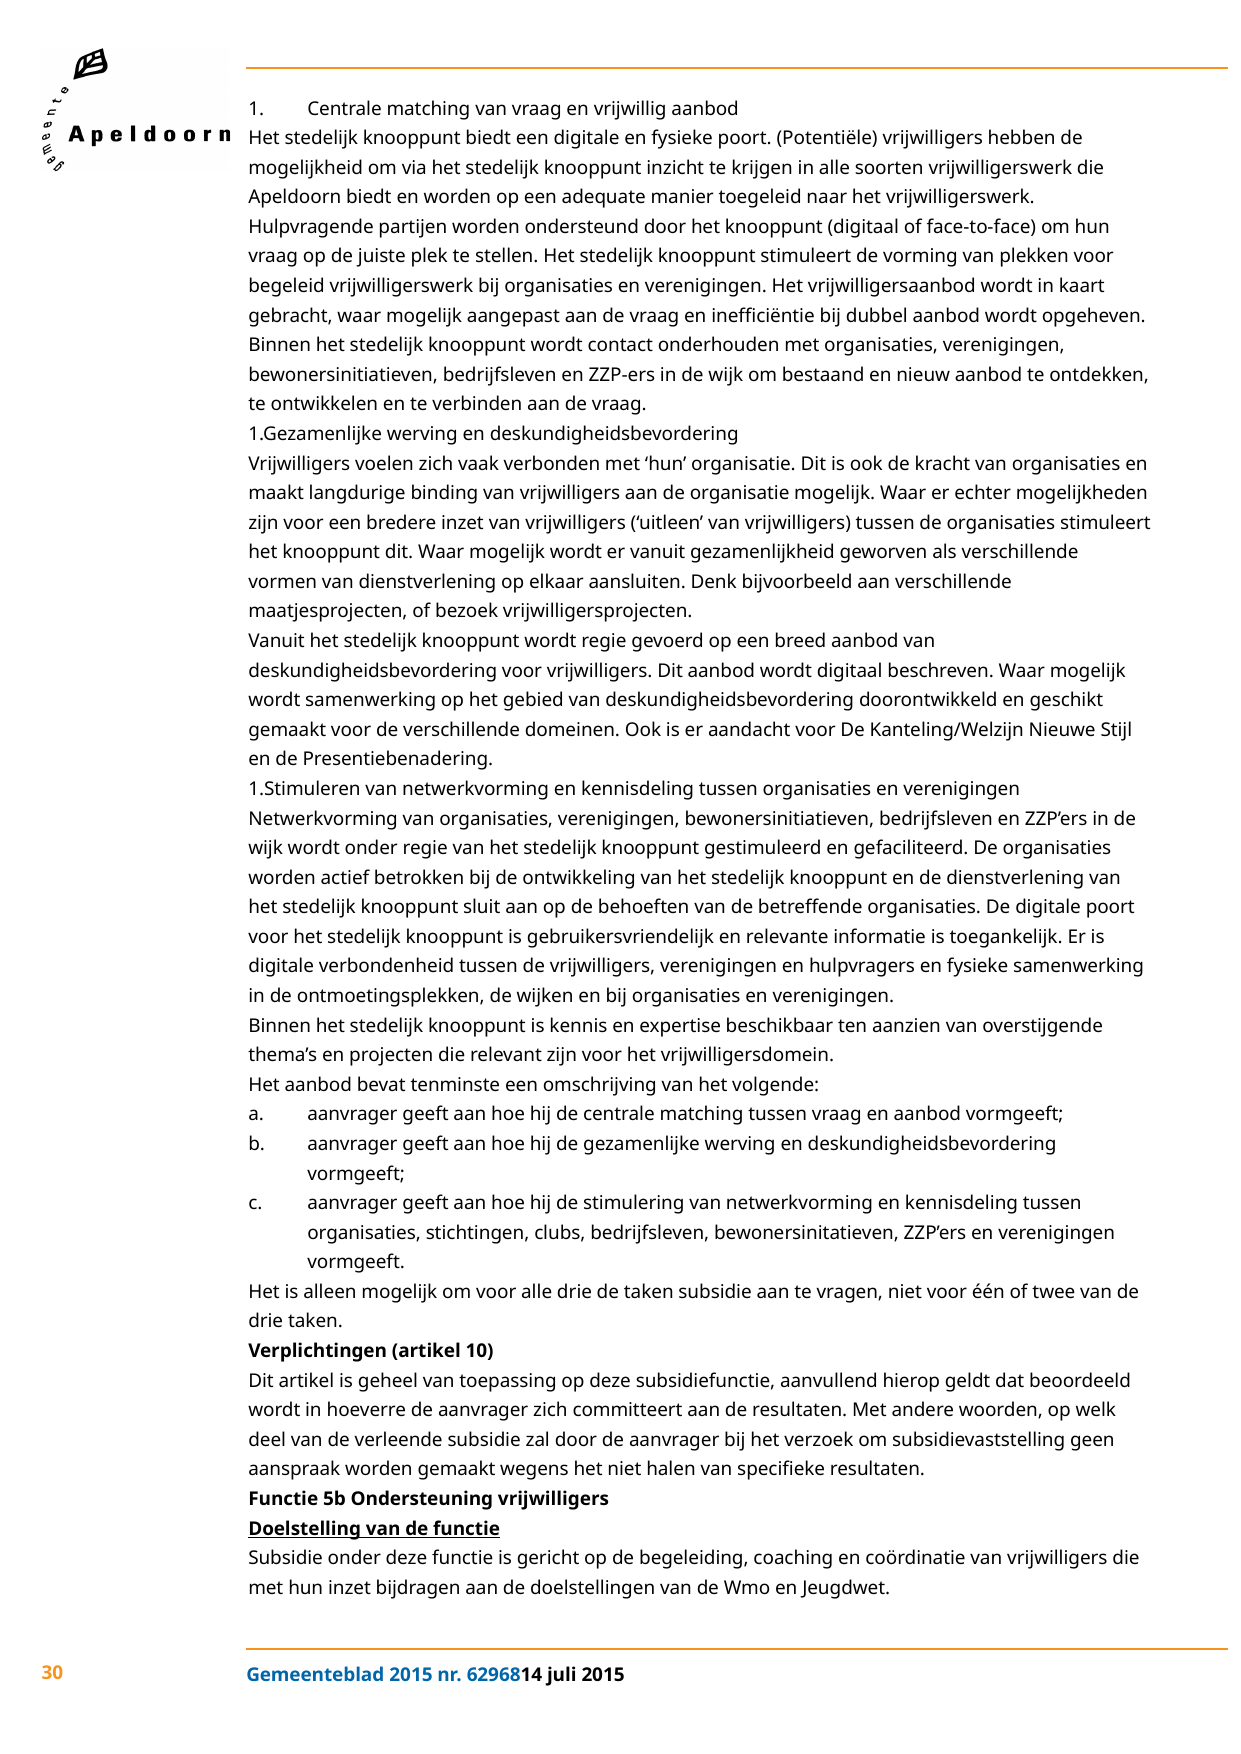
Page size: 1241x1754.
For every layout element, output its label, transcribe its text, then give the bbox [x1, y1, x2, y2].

list aanvrager geeft aan hoe hij de gezamenlijke werving en deskundigheidsbevordering vormgeeft; [248, 1130, 1152, 1186]
text Vanuit het stedelijk knooppunt wordt regie gevoerd op een breed aanbod van deskundigheidsbevordering voor vrijwilligers. Dit aanbod wordt digitaal beschreven. Waar mogelijk wordt samenwerking op het gebied van deskundigheidsbevordering doorontwikkeld en geschikt gemaakt voor de verschillende domeinen. Ook is er aandacht voor De Kanteling/Welzijn Nieuwe Stijl en de Presentiebenadering. [248, 627, 1152, 771]
text Dit artikel is geheel van toepassing op deze subsidiefunctie, aanvullend hierop geldt dat beoordeeld wordt in hoeverre de aanvrager zich committeert aan de resultaten. Met andere woorden, op welk deel van de verleende subsidie zal door de aanvrager bij het verzoek om subsidievaststelling geen aanspraak worden gemaakt wegens het niet halen van specifieke resultaten. [248, 1367, 1152, 1481]
text 1.Stimuleren van netwerkvorming en kennisdeling tussen organisaties en verenigingen [248, 775, 1152, 801]
text Verplichtingen (artikel 10) [248, 1337, 1152, 1363]
text Functie 5b Ondersteuning vrijwilligers [248, 1485, 1152, 1511]
text Het aanbod bevat tenminste een omschrijving van het volgende: [248, 1071, 1152, 1097]
picture [41, 47, 231, 172]
text 1.Gezamenlijke werving en deskundigheidsbevordering [248, 420, 1152, 446]
list Centrale matching van vraag en vrijwillig aanbod [248, 95, 1152, 121]
text Doelstelling van de functie [248, 1515, 1152, 1541]
text Het stedelijk knooppunt biedt een digitale en fysieke poort. (Potentiële) vrijwilligers hebben de mogelijkheid om via het stedelijk knooppunt inzicht te krijgen in alle soorten vrijwilligerswerk die Apeldoorn biedt en worden op een adequate manier toegeleid naar het vrijwilligerswerk. [248, 124, 1152, 209]
text Hulpvragende partijen worden ondersteund door het knooppunt (digitaal of face-to-face) om hun vraag op de juiste plek te stellen. Het stedelijk knooppunt stimuleert de vorming van plekken voor begeleid vrijwilligerswerk bij organisaties en verenigingen. Het vrijwilligersaanbod wordt in kaart gebracht, waar mogelijk aangepast aan de vraag en inefficiëntie bij dubbel aanbod wordt opgeheven. Binnen het stedelijk knooppunt wordt contact onderhouden met organisaties, verenigingen, bewonersinitiatieven, bedrijfsleven en ZZP-ers in de wijk om bestaand en nieuw aanbod te ontdekken, te ontwikkelen en te verbinden aan de vraag. [248, 213, 1152, 416]
text Het is alleen mogelijk om voor alle drie de taken subsidie aan te vragen, niet voor één of twee van de drie taken. [248, 1278, 1152, 1333]
list aanvrager geeft aan hoe hij de stimulering van netwerkvorming en kennisdeling tussen organisaties, stichtingen, clubs, bedrijfsleven, bewonersinitatieven, ZZP’ers en verenigingen vormgeeft. [248, 1189, 1152, 1274]
list aanvrager geeft aan hoe hij de centrale matching tussen vraag en aanbod vormgeeft; [248, 1101, 1152, 1126]
text Netwerkvorming van organisaties, verenigingen, bewonersinitiatieven, bedrijfsleven en ZZP’ers in de wijk wordt onder regie van het stedelijk knooppunt gestimuleerd en gefaciliteerd. De organisaties worden actief betrokken bij de ontwikkeling van het stedelijk knooppunt en de dienstverlening van het stedelijk knooppunt sluit aan op de behoeften van de betreffende organisaties. De digitale poort voor het stedelijk knooppunt is gebruikersvriendelijk en relevante informatie is toegankelijk. Er is digitale verbondenheid tussen de vrijwilligers, verenigingen en hulpvragers en fysieke samenwerking in de ontmoetingsplekken, de wijken en bij organisaties en verenigingen. [248, 805, 1152, 1008]
text Binnen het stedelijk knooppunt is kennis en expertise beschikbaar ten aanzien van overstijgende thema’s en projecten die relevant zijn voor het vrijwilligersdomein. [248, 1012, 1152, 1067]
text Vrijwilligers voelen zich vaak verbonden met ‘hun’ organisatie. Dit is ook de kracht van organisaties en maakt langdurige binding van vrijwilligers aan de organisatie mogelijk. Waar er echter mogelijkheden zijn voor een bredere inzet van vrijwilligers (‘uitleen’ van vrijwilligers) tussen de organisaties stimuleert het knooppunt dit. Waar mogelijk wordt er vanuit gezamenlijkheid geworven als verschillende vormen van dienstverlening op elkaar aansluiten. Denk bijvoorbeeld aan verschillende maatjesprojecten, of bezoek vrijwilligersprojecten. [248, 450, 1152, 623]
text Subsidie onder deze functie is gericht op de begeleiding, coaching en coördinatie van vrijwilligers die met hun inzet bijdragen aan de doelstellingen van de Wmo en Jeugdwet. [248, 1544, 1152, 1600]
